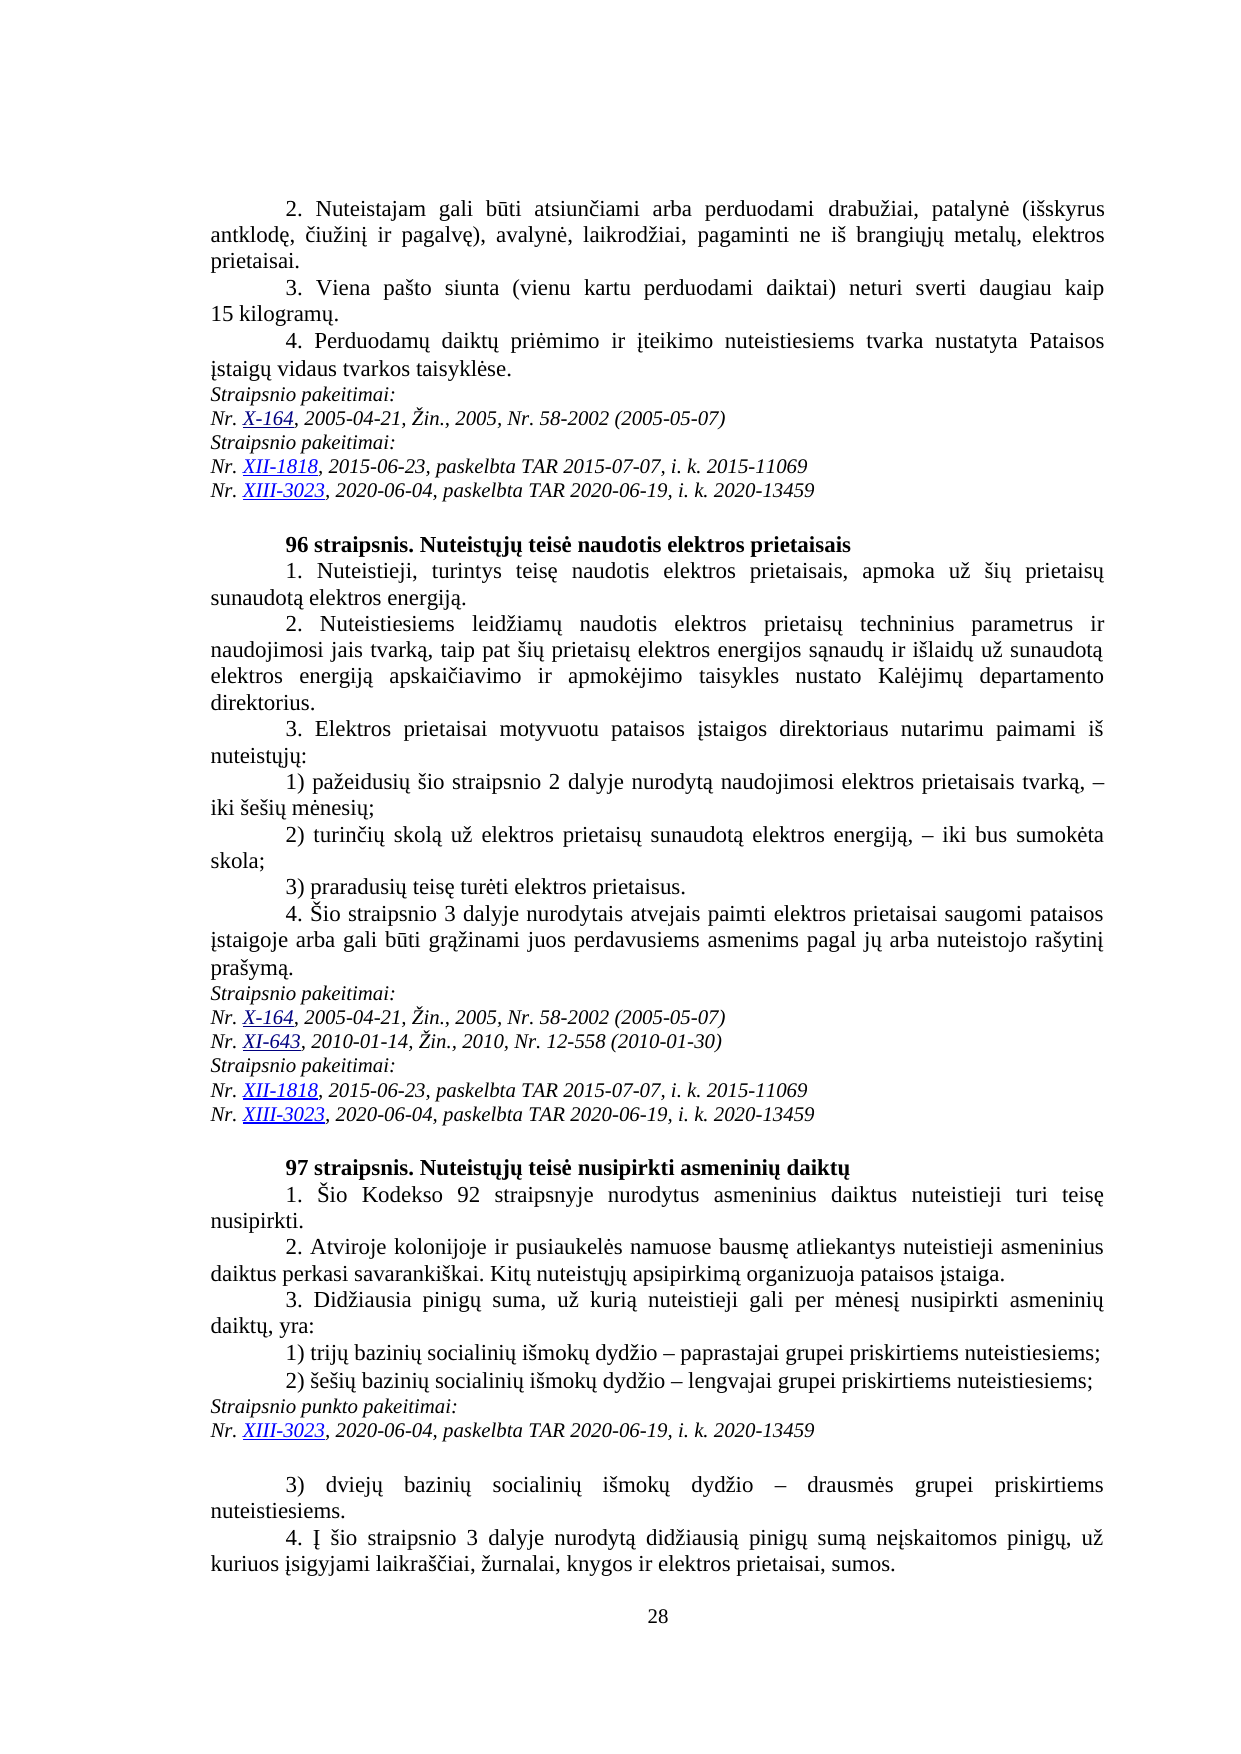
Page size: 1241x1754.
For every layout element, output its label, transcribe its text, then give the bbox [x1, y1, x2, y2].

text 4. Šio straipsnio 3 dalyje nurodytais atvejais paimti elektros prietaisai saugomi pataisos įstaigoje arba gali būti grąžinami juos perdavusiems asmenims pagal jų arba nuteistojo rašytinį prašymą. [210, 900, 1105, 981]
text Nr. XIII-3023, 2020-06-04, paskelbta TAR 2020-06-19, i. k. 2020-13459 [210, 478, 1105, 502]
text 3) praradusių teisę turėti elektros prietaisus. [210, 873, 1105, 900]
text Straipsnio pakeitimai: [210, 430, 1105, 454]
text Nr. XIII-3023, 2020-06-04, paskelbta TAR 2020-06-19, i. k. 2020-13459 [210, 1418, 1105, 1442]
text 3) dviejų bazinių socialinių išmokų dydžio – drausmės grupei priskirtiems nuteistiesiems. [210, 1471, 1105, 1523]
text Nr. XIII-3023, 2020-06-04, paskelbta TAR 2020-06-19, i. k. 2020-13459 [210, 1102, 1105, 1126]
text 1) pažeidusių šio straipsnio 2 dalyje nurodytą naudojimosi elektros prietaisais tvarką, – iki šešių mėnesių; [210, 768, 1105, 821]
text 2. Atviroje kolonijoje ir pusiaukelės namuose bausmę atliekantys nuteistieji asmeninius daiktus perkasi savarankiškai. Kitų nuteistųjų apsipirkimą organizuoja pataisos įstaiga. [210, 1233, 1105, 1286]
text 3. Viena pašto siunta (vienu kartu perduodami daiktai) neturi sverti daugiau kaip 15 kilogramų. [210, 274, 1105, 327]
text 4. Perduodamų daiktų priėmimo ir įteikimo nuteistiesiems tvarka nustatyta Pataisos įstaigų vidaus tvarkos taisyklėse. [210, 327, 1105, 382]
text 2. Nuteistajam gali būti atsiunčiami arba perduodami drabužiai, patalynė (išskyrus antklodę, čiužinį ir pagalvę), avalynė, laikrodžiai, pagaminti ne iš brangiųjų metalų, elektros prietaisai. [210, 195, 1105, 274]
text Straipsnio pakeitimai: [210, 1053, 1105, 1077]
text 3. Elektros prietaisai motyvuotu pataisos įstaigos direktoriaus nutarimu paimami iš nuteistųjų: [210, 715, 1105, 768]
text Straipsnio pakeitimai: [210, 981, 1105, 1005]
text Nr. XII-1818, 2015-06-23, paskelbta TAR 2015-07-07, i. k. 2015-11069 [210, 1077, 1105, 1102]
text 97 straipsnis. Nuteistųjų teisė nusipirkti asmeninių daiktų [210, 1154, 1105, 1181]
text Nr. X-164, 2005-04-21, Žin., 2005, Nr. 58-2002 (2005-05-07) [210, 1005, 1105, 1029]
text Nr. XI-643, 2010-01-14, Žin., 2010, Nr. 12-558 (2010-01-30) [210, 1029, 1105, 1053]
text Nr. XII-1818, 2015-06-23, paskelbta TAR 2015-07-07, i. k. 2015-11069 [210, 454, 1105, 478]
text Straipsnio pakeitimai: [210, 382, 1105, 406]
text 96 straipsnis. Nuteistųjų teisė naudotis elektros prietaisais [210, 531, 1105, 557]
text Straipsnio punkto pakeitimai: [210, 1394, 1105, 1418]
text 2) turinčių skolą už elektros prietaisų sunaudotą elektros energiją, – iki bus sumokėta skola; [210, 821, 1105, 873]
text 4. Į šio straipsnio 3 dalyje nurodytą didžiausią pinigų sumą neįskaitomos pinigų, už kuriuos įsigyjami laikraščiai, žurnalai, knygos ir elektros prietaisai, sumos. [210, 1523, 1105, 1576]
text 1) trijų bazinių socialinių išmokų dydžio – paprastajai grupei priskirtiems nuteistiesiems; [210, 1339, 1105, 1365]
text 3. Didžiausia pinigų suma, už kurią nuteistieji gali per mėnesį nusipirkti asmeninių daiktų, yra: [210, 1286, 1105, 1339]
text 2. Nuteistiesiems leidžiamų naudotis elektros prietaisų techninius parametrus ir naudojimosi jais tvarką, taip pat šių prietaisų elektros energijos sąnaudų ir išlaidų už sunaudotą elektros energiją apskaičiavimo ir apmokėjimo taisykles nustato Kalėjimų departamento direktorius. [210, 610, 1105, 715]
text 1. Nuteistieji, turintys teisę naudotis elektros prietaisais, apmoka už šių prietaisų sunaudotą elektros energiją. [210, 557, 1105, 610]
text 1. Šio Kodekso 92 straipsnyje nurodytus asmeninius daiktus nuteistieji turi teisę nusipirkti. [210, 1181, 1105, 1233]
text 2) šešių bazinių socialinių išmokų dydžio – lengvajai grupei priskirtiems nuteistiesiems; [210, 1365, 1105, 1394]
text Nr. X-164, 2005-04-21, Žin., 2005, Nr. 58-2002 (2005-05-07) [210, 406, 1105, 430]
